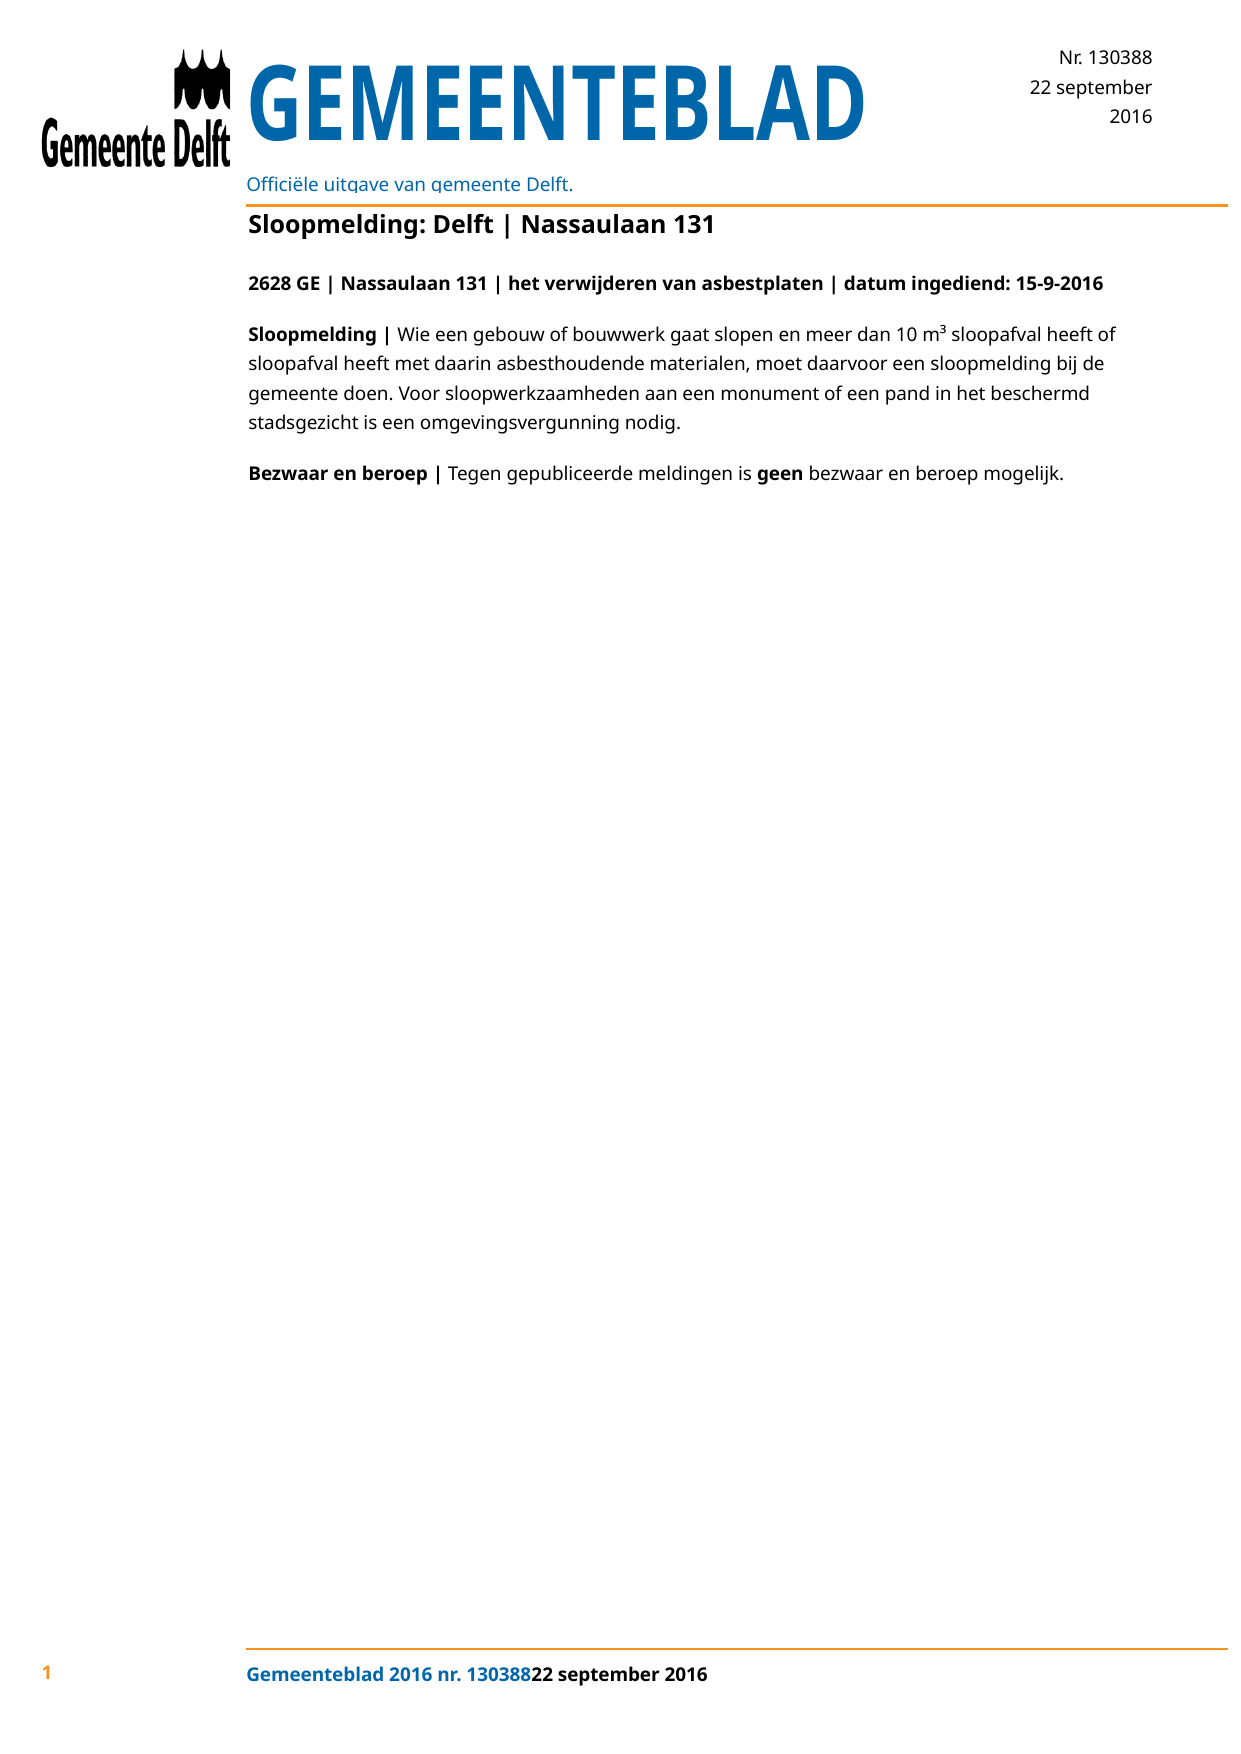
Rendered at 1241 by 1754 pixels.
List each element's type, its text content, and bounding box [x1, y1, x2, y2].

text Sloopmelding | Wie een gebouw of bouwwerk gaat slopen en meer dan 10 m³ sloopafval heeft of sloopafval heeft met daarin asbesthoudende materialen, moet daarvoor een sloopmelding bij de gemeente doen. Voor sloopwerkzaamheden aan een monument of een pand in het beschermd stadsgezicht is een omgevingsvergunning nodig. [248, 321, 1152, 435]
picture [41, 47, 231, 172]
text 2628 GE | Nassaulaan 131 | het verwijderen van asbestplaten | datum ingediend: 15-9-2016 [248, 270, 1152, 296]
text Bezwaar en beroep | Tegen gepubliceerde meldingen is geen bezwaar en beroep mogelijk. [248, 460, 1152, 486]
text Sloopmelding: Delft | Nassaulaan 131 [248, 207, 1152, 241]
